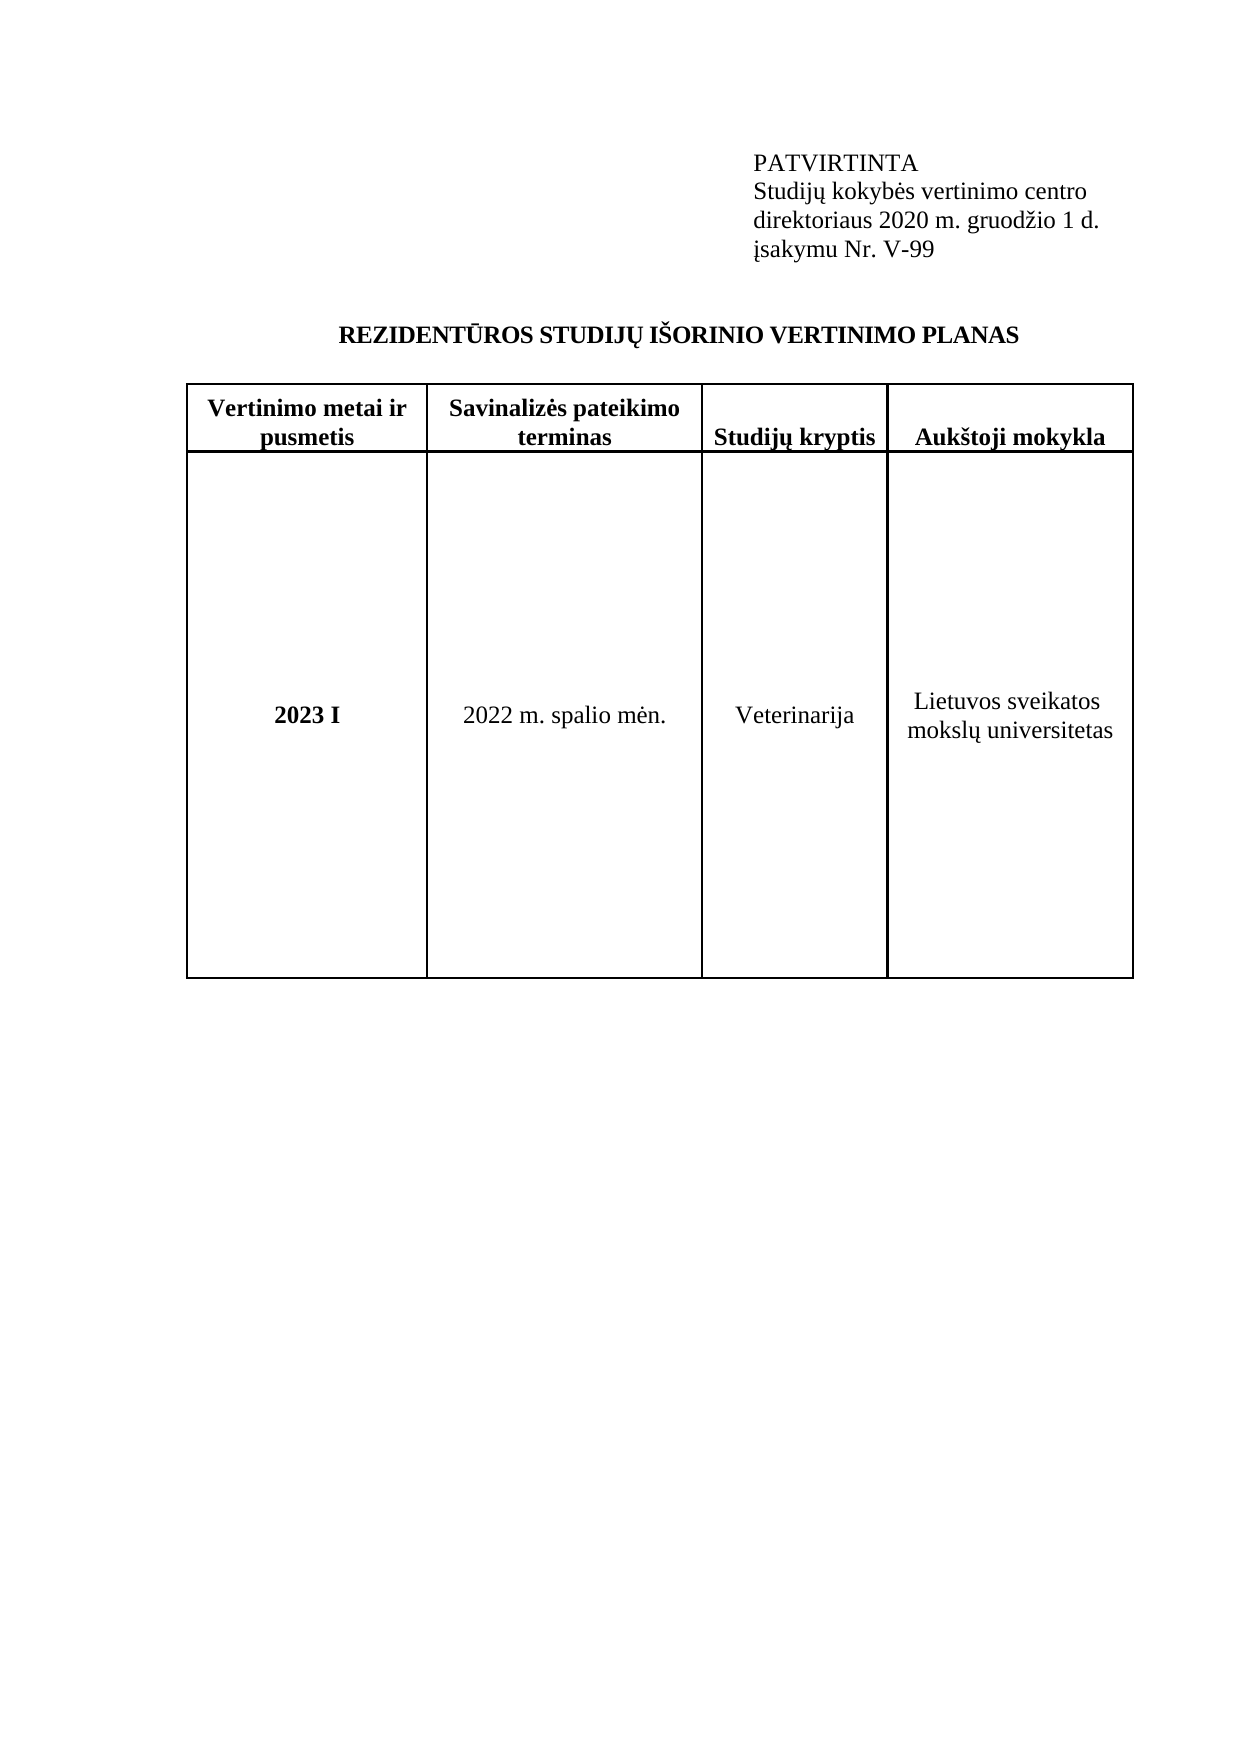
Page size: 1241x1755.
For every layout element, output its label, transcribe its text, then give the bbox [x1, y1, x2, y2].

table_header [427, 349, 702, 383]
table_cell Studijų kryptis [703, 385, 886, 450]
text REZIDENTŪROS STUDIJŲ IŠORINIO VERTINIMO PLANAS [177, 320, 1181, 349]
text PATVIRTINTA [618, 148, 1181, 176]
table_cell 2023 I [188, 453, 426, 977]
table_cell Veterinarija [703, 453, 886, 977]
table_cell Savinalizės pateikimo terminas [428, 385, 701, 450]
table_cell Aukštoji mokykla [889, 385, 1132, 450]
text Studijų kokybės vertinimo centro [177, 176, 1181, 205]
text įsakymu Nr. V-99 [177, 234, 1181, 263]
table_cell 2022 m. spalio mėn. [428, 453, 701, 977]
table_cell Vertinimo metai ir pusmetis [188, 385, 426, 450]
table_header [888, 349, 1133, 383]
text direktoriaus 2020 m. gruodžio 1 d. [177, 205, 1181, 234]
table_header [187, 349, 427, 383]
table_cell Lietuvos sveikatos mokslų universitetas [889, 453, 1132, 977]
table_header [702, 349, 887, 383]
